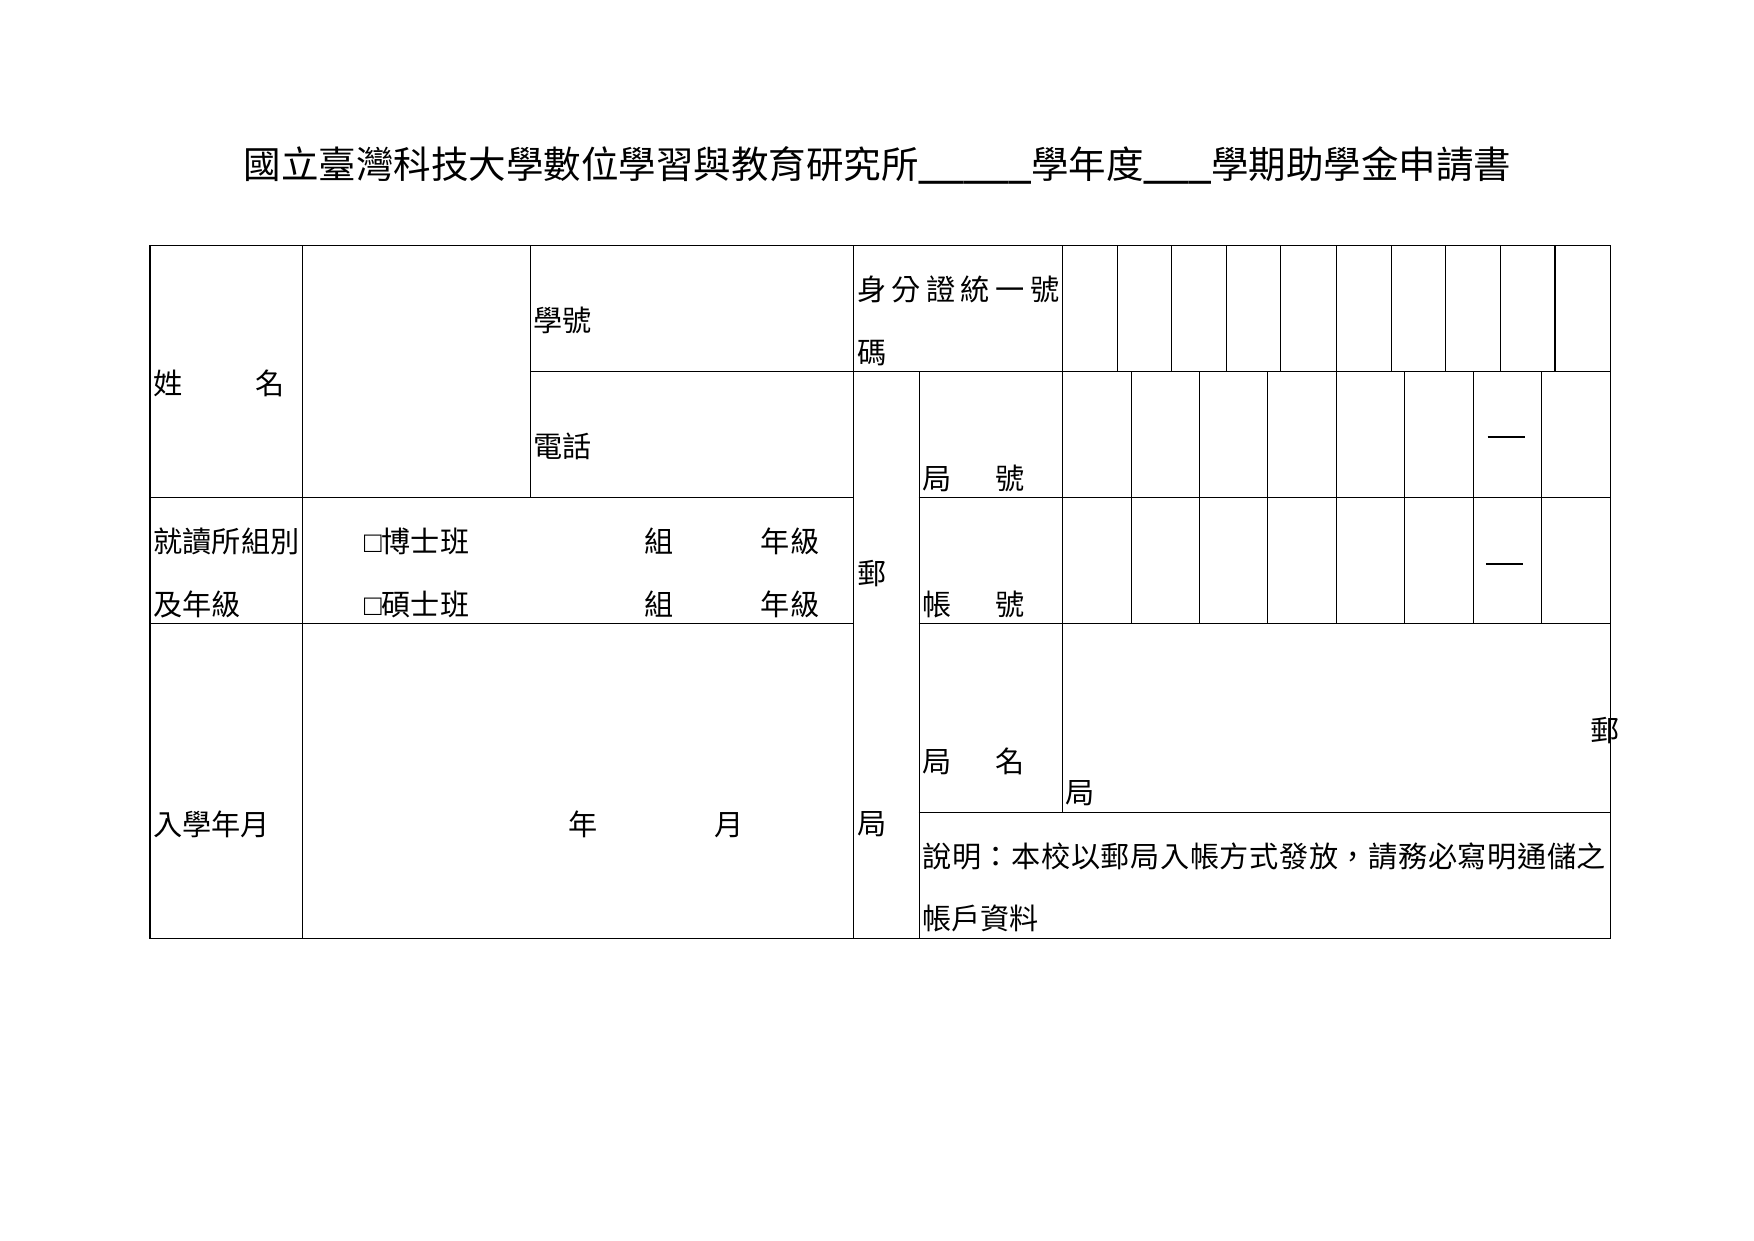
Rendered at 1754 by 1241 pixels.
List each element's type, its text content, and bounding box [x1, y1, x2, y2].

table_cell 局 名 [920, 624, 1062, 812]
table_cell [1474, 498, 1541, 623]
table_cell 說明：本校以郵局入帳方式發放，請務必寫明通儲之帳戶資料 [920, 813, 1610, 938]
table_cell 就讀所組別及年級 [151, 498, 302, 623]
table_cell [1405, 498, 1473, 623]
table_cell [1268, 372, 1336, 497]
text 國立臺灣科技大學數位學習與教育研究所_____學年度___學期助學金申請書 [150, 120, 1604, 183]
table_cell [1132, 498, 1199, 623]
table_header [1446, 246, 1500, 371]
table_header [1063, 246, 1117, 371]
table_header [1172, 246, 1226, 371]
table_cell [1200, 372, 1267, 497]
table_cell [1200, 498, 1267, 623]
table_header [1501, 246, 1554, 371]
table_cell [1337, 372, 1404, 497]
table_cell 電話 [531, 372, 853, 497]
table_header 姓 名 [151, 246, 302, 497]
table_header [1337, 246, 1391, 371]
table_cell [1063, 372, 1131, 497]
table_header 學號 [531, 246, 853, 371]
table_header [1227, 246, 1280, 371]
table_cell 帳 號 [920, 498, 1062, 623]
table_cell 郵局 [1063, 624, 1610, 812]
table_header [1118, 246, 1171, 371]
table_cell [1132, 372, 1199, 497]
table_header [1392, 246, 1445, 371]
table_cell 郵 局 [854, 372, 919, 938]
table_cell [1337, 498, 1404, 623]
table_cell [1474, 372, 1541, 497]
table_cell [1405, 372, 1473, 497]
table_header [1556, 246, 1610, 371]
table_header [1281, 246, 1336, 371]
table_cell [1542, 498, 1610, 623]
table_header 身分證統一號碼 [854, 246, 1062, 371]
table_cell 入學年月 [151, 624, 302, 938]
table_cell [1268, 498, 1336, 623]
table_cell 年 月 [303, 624, 853, 938]
table_cell [1542, 372, 1610, 497]
table_cell 局 號 [920, 372, 1062, 497]
table_header [303, 246, 530, 497]
table_cell □博士班 組 年級 □碩士班 組 年級 [303, 498, 853, 623]
table_cell [1063, 498, 1131, 623]
